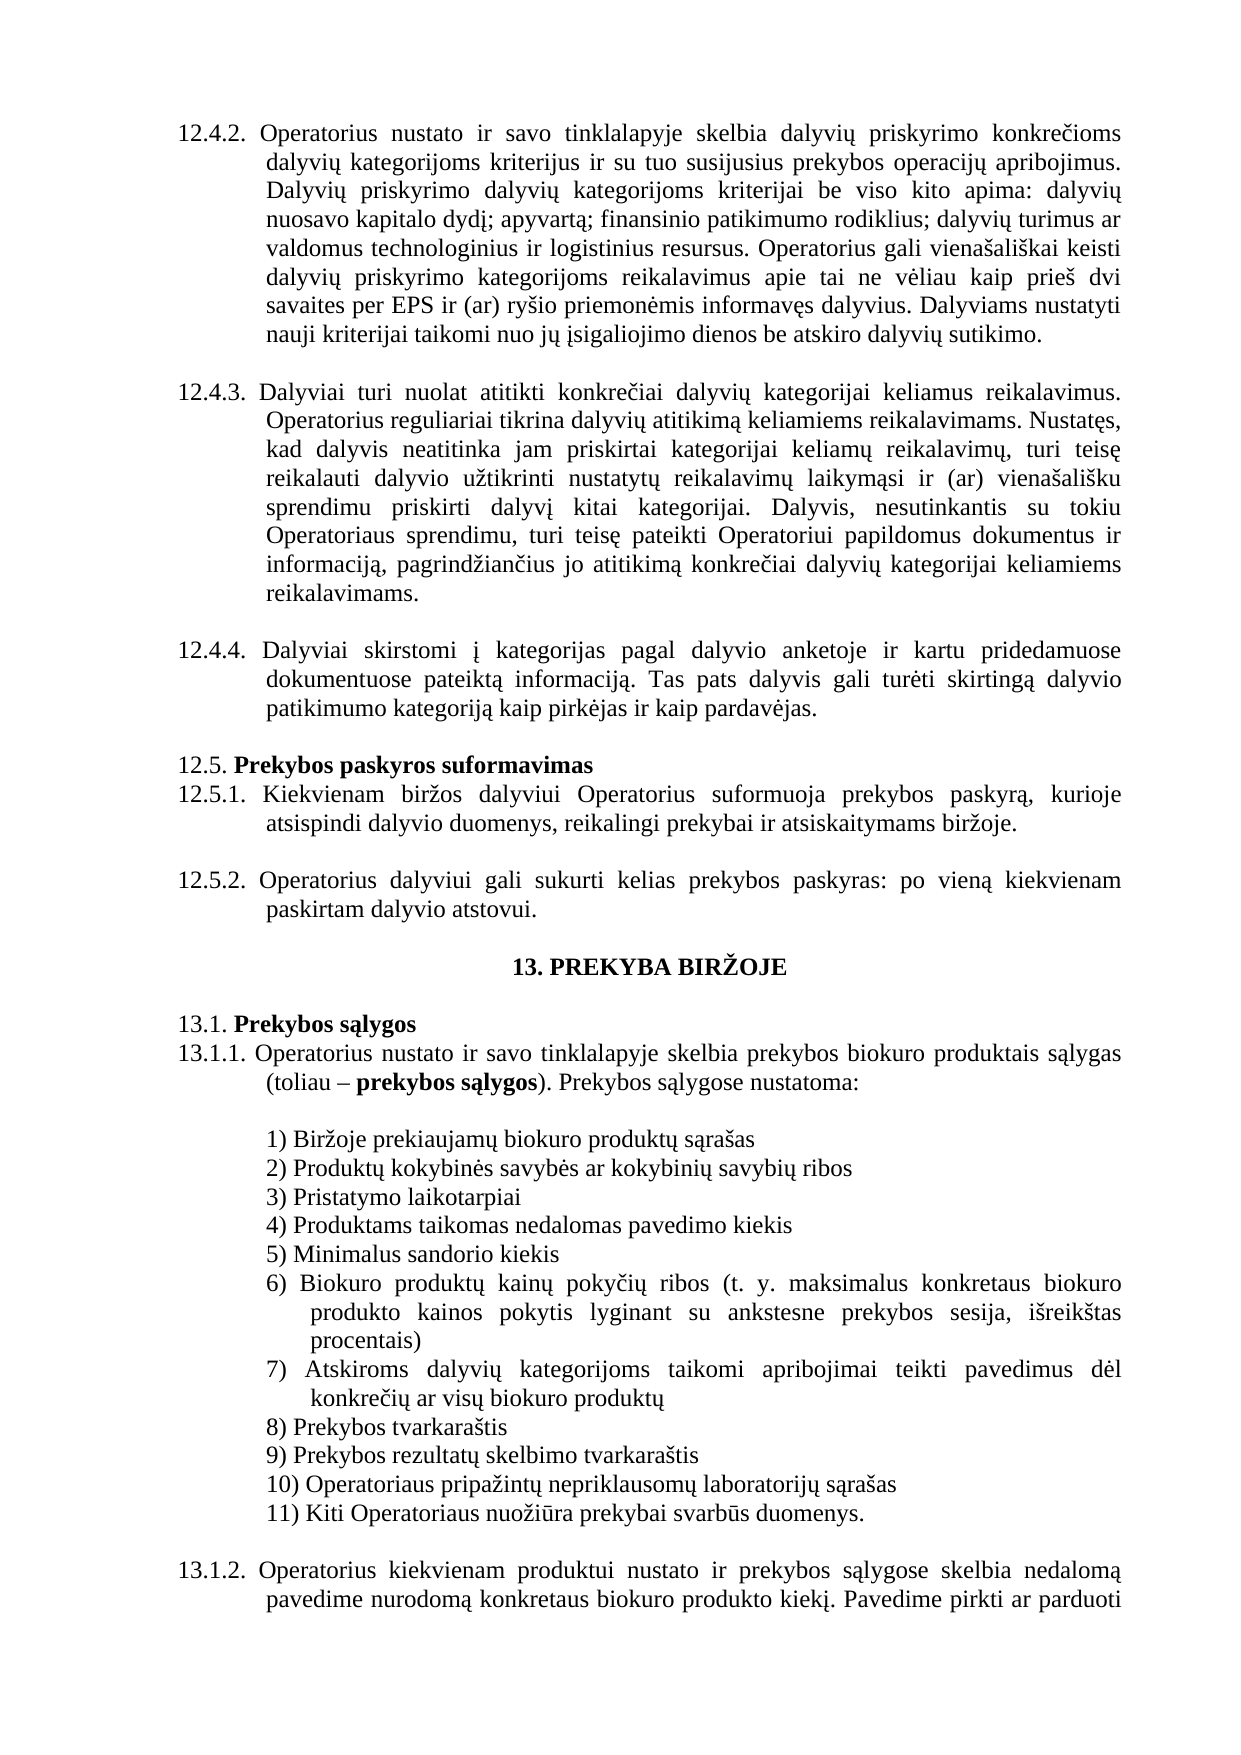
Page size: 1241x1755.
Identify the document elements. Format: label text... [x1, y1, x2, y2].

text 12.5.2. Operatorius dalyviui gali sukurti kelias prekybos paskyras: po vieną kiekvienam paskirtam dalyvio atstovui. [177, 866, 1122, 923]
text 12.4.3. Dalyviai turi nuolat atitikti konkrečiai dalyvių kategorijai keliamus reikalavimus. Operatorius reguliariai tikrina dalyvių atitikimą keliamiems reikalavimams. Nustatęs, kad dalyvis neatitinka jam priskirtai kategorijai keliamų reikalavimų, turi teisę reikalauti dalyvio užtikrinti nustatytų reikalavimų laikymąsi ir (ar) vienašališku sprendimu priskirti dalyvį kitai kategorijai. Dalyvis, nesutinkantis su tokiu Operatoriaus sprendimu, turi teisę pateikti Operatoriui papildomus dokumentus ir informaciją, pagrindžiančius jo atitikimą konkrečiai dalyvių kategorijai keliamiems reikalavimams. [177, 377, 1122, 607]
text 13.1.2. Operatorius kiekvienam produktui nustato ir prekybos sąlygose skelbia nedalomą pavedime nurodomą konkretaus biokuro produkto kiekį. Pavedime pirkti ar parduoti [177, 1556, 1122, 1613]
text 1) Biržoje prekiaujamų biokuro produktų sąrašas [266, 1124, 1122, 1153]
text 7) Atskiroms dalyvių kategorijoms taikomi apribojimai teikti pavedimus dėl konkrečių ar visų biokuro produktų [266, 1354, 1122, 1412]
text 11) Kiti Operatoriaus nuožiūra prekybai svarbūs duomenys. [266, 1498, 1122, 1527]
text 12.4.4. Dalyviai skirstomi į kategorijas pagal dalyvio anketoje ir kartu pridedamuose dokumentuose pateiktą informaciją. Tas pats dalyvis gali turėti skirtingą dalyvio patikimumo kategoriją kaip pirkėjas ir kaip pardavėjas. [177, 636, 1122, 722]
text 12.5.1. Kiekvienam biržos dalyviui Operatorius suformuoja prekybos paskyrą, kurioje atsispindi dalyvio duomenys, reikalingi prekybai ir atsiskaitymams biržoje. [177, 779, 1122, 837]
text 8) Prekybos tvarkaraštis [266, 1412, 1122, 1441]
text 4) Produktams taikomas nedalomas pavedimo kiekis [266, 1211, 1122, 1239]
text 13. prekyba biržoje [177, 952, 1122, 981]
text 10) Operatoriaus pripažintų nepriklausomų laboratorijų sąrašas [266, 1469, 1122, 1498]
text 2) Produktų kokybinės savybės ar kokybinių savybių ribos [266, 1153, 1122, 1182]
text 9) Prekybos rezultatų skelbimo tvarkaraštis [266, 1441, 1122, 1469]
text 3) Pristatymo laikotarpiai [266, 1182, 1122, 1211]
text 12.5. Prekybos paskyros suformavimas [177, 751, 1122, 779]
text 12.4.2. Operatorius nustato ir savo tinklalapyje skelbia dalyvių priskyrimo konkrečioms dalyvių kategorijoms kriterijus ir su tuo susijusius prekybos operacijų apribojimus. Dalyvių priskyrimo dalyvių kategorijoms kriterijai be viso kito apima: dalyvių nuosavo kapitalo dydį; apyvartą; finansinio patikimumo rodiklius; dalyvių turimus ar valdomus technologinius ir logistinius resursus. Operatorius gali vienašališkai keisti dalyvių priskyrimo kategorijoms reikalavimus apie tai ne vėliau kaip prieš dvi savaites per EPS ir (ar) ryšio priemonėmis informavęs dalyvius. Dalyviams nustatyti nauji kriterijai taikomi nuo jų įsigaliojimo dienos be atskiro dalyvių sutikimo. [177, 118, 1122, 348]
text 13.1.1. Operatorius nustato ir savo tinklalapyje skelbia prekybos biokuro produktais sąlygas (toliau – prekybos sąlygos). Prekybos sąlygose nustatoma: [177, 1038, 1122, 1096]
text 5) Minimalus sandorio kiekis [266, 1239, 1122, 1268]
text 6) Biokuro produktų kainų pokyčių ribos (t. y. maksimalus konkretaus biokuro produkto kainos pokytis lyginant su ankstesne prekybos sesija, išreikštas procentais) [266, 1268, 1122, 1354]
text 13.1. Prekybos sąlygos [177, 1009, 1122, 1038]
